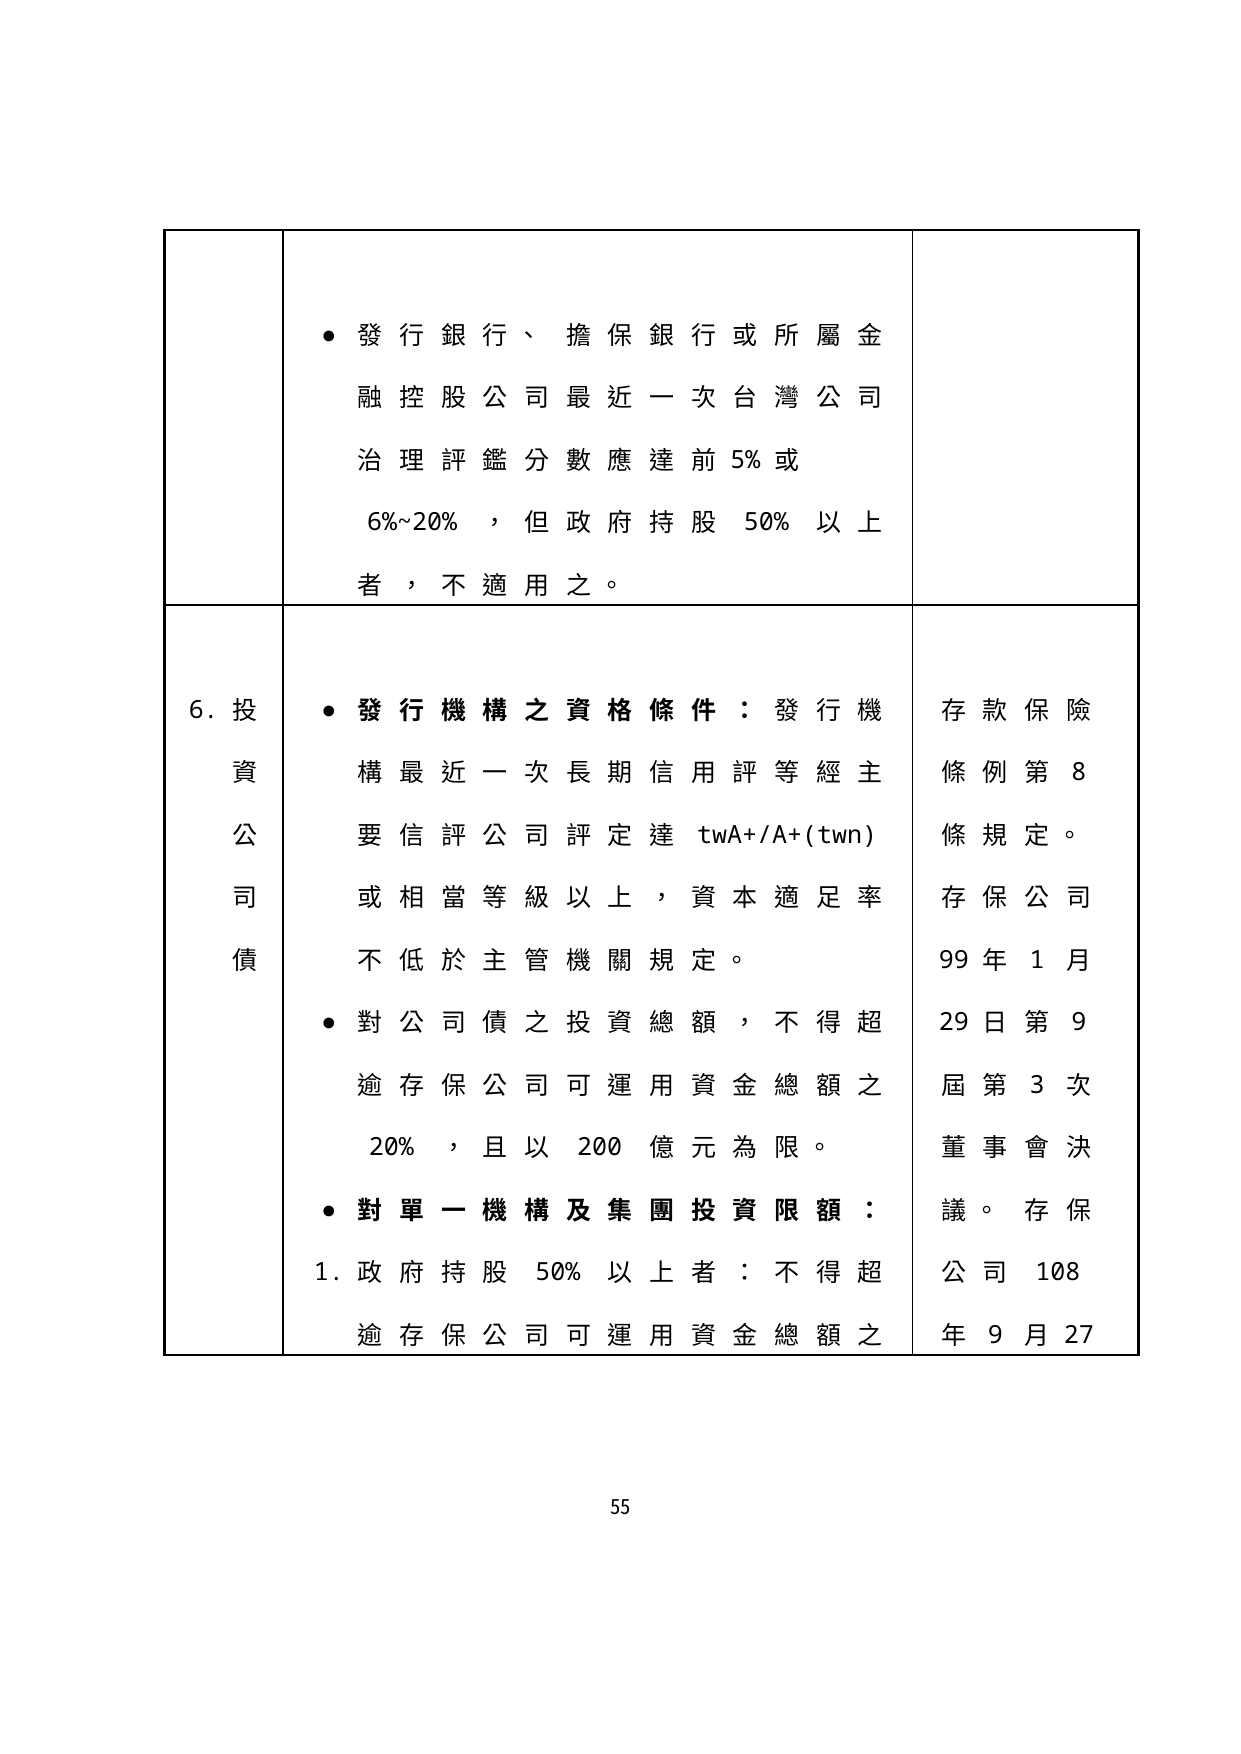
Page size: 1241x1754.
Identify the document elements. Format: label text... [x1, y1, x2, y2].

table_cell ●發行銀行、擔保銀行或所屬金融控股公司最近一次台灣公司治理評鑑分數應達前5%或6%~20%，但政府持股50%以上者，不適用之。 [284, 231, 912, 604]
table_cell 存款保險條例第8條規定。存保公司99年1月29日第9屆第3次董事會決議。存保公司108年9月27 [913, 606, 1137, 1354]
table_cell [913, 231, 1137, 604]
table_cell 6.投資公司債 [166, 606, 282, 1354]
table_cell [166, 231, 282, 604]
table_cell ●發行機構之資格條件：發行機構最近一次長期信用評等經主要信評公司評定達twA+/A+(twn)或相當等級以上，資本適足率不低於主管機關規定。 ●對公司債之投資總額，不得超逾存保公司可運用資金總額之20%，且以200億元為限。 ●對單一機構及集團投資限額： 1.政府持股50%以上者：不得超逾存保公司可運用資金總額之 [284, 606, 912, 1354]
